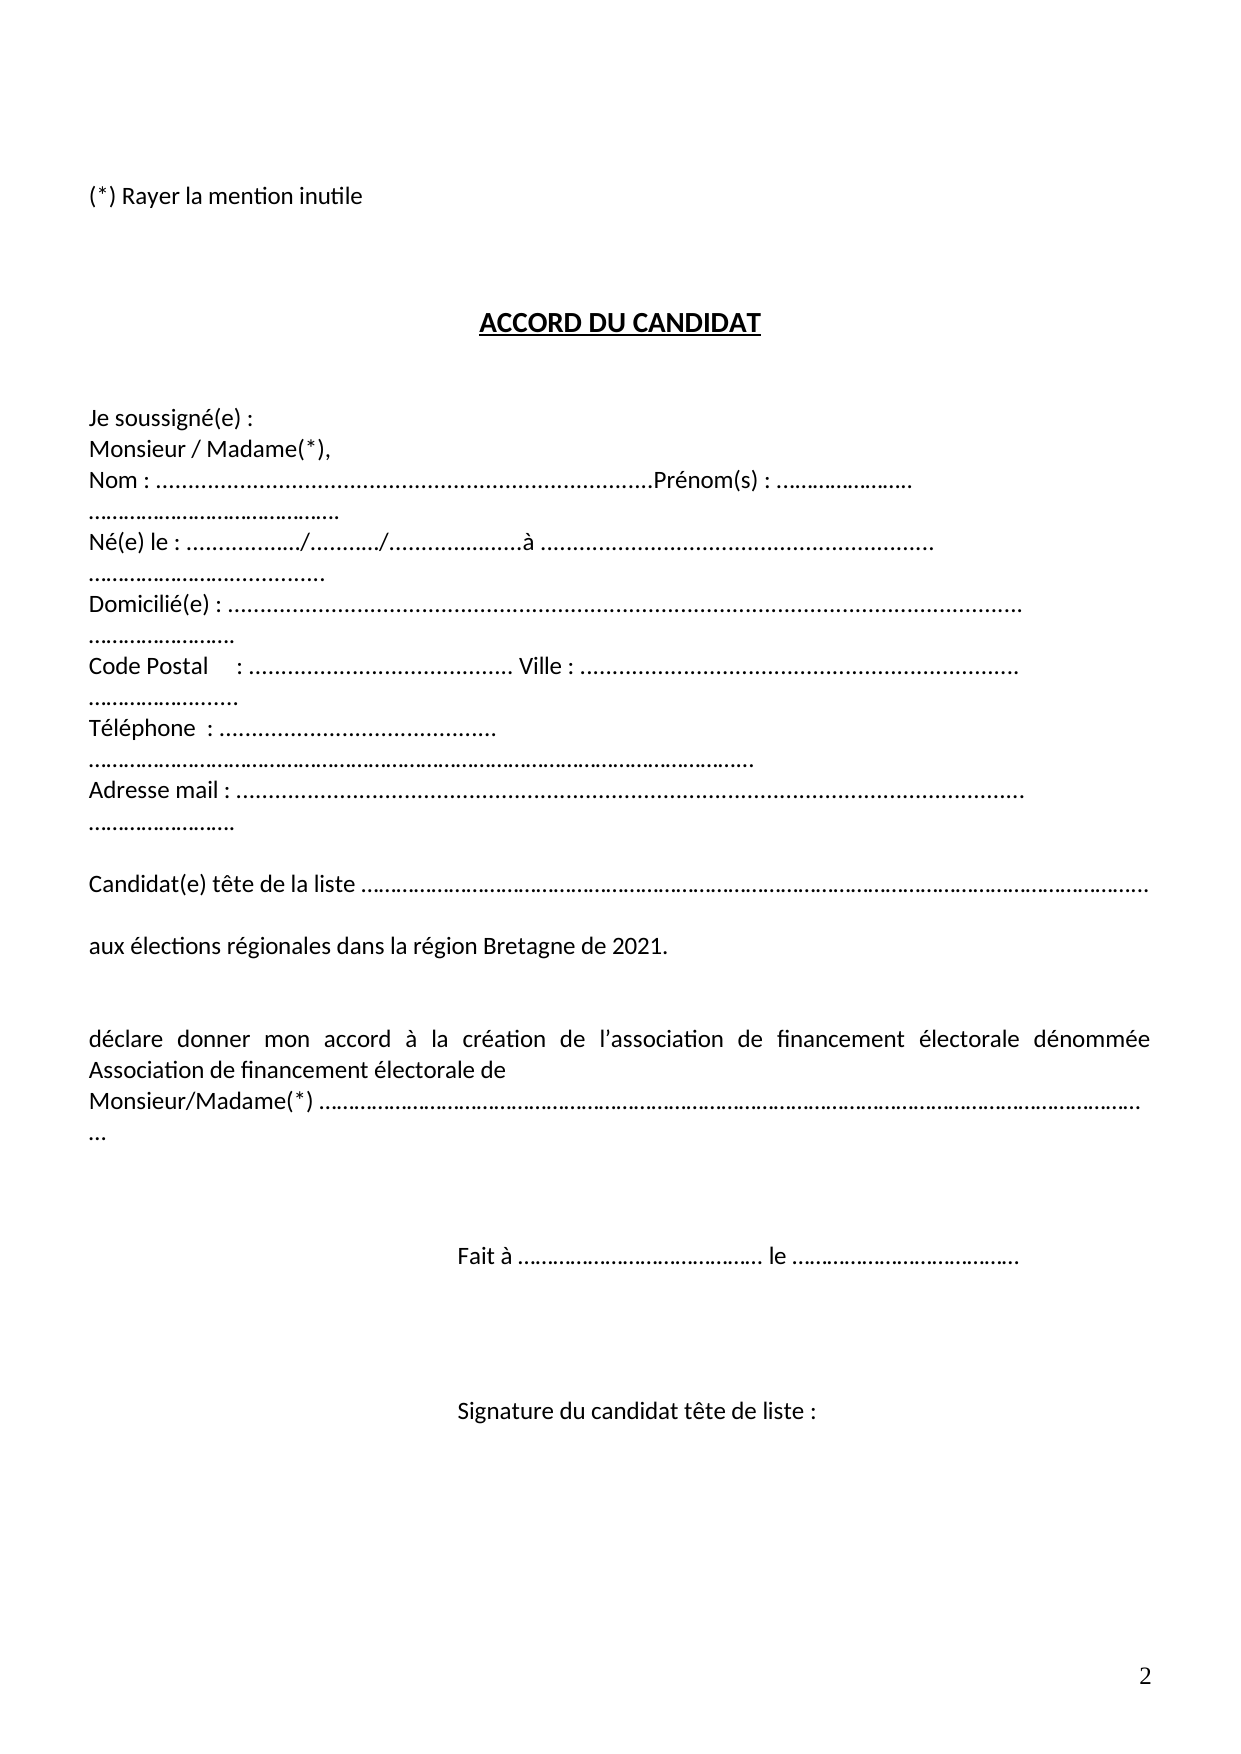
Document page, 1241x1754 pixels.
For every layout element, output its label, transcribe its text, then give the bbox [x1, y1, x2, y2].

text Téléphone : ...........................................…………………………………………………………………………………………………... [89, 712, 1152, 774]
text Adresse mail : ..........................................................................................................................……………………. [89, 774, 1152, 836]
text Nom : .............................................................................Prénom(s) : ...………………..……………………………………. [89, 464, 1152, 526]
text ACCORD DU CANDIDAT [89, 304, 1152, 340]
text Monsieur / Madame(*), [89, 433, 1152, 464]
text aux élections régionales dans la région Bretagne de 2021. [89, 929, 1152, 961]
text déclare donner mon accord à la création de l’association de financement électorale dénommée Association de financement électorale de [89, 1023, 1152, 1085]
text Code Postal : ......................................... Ville : ....................................................................………………....... [89, 650, 1152, 712]
text Je soussigné(e) : [89, 402, 1152, 433]
text Signature du candidat tête de liste : [89, 1395, 1152, 1426]
text Monsieur/Madame(*) ……………………………………………………………………………………………………………………………… [89, 1085, 1152, 1147]
text Fait à …………………………………… le ………………………………… [89, 1240, 1152, 1271]
text Domicilié(e) : ...........................................................................................................................……………………. [89, 588, 1152, 650]
text Candidat(e) tête de la liste ……………………………………………………………………………………………………………………... [89, 867, 1152, 898]
text Né(e) le : ...............…/........…/............…......à .............................................................……………………............... [89, 526, 1152, 588]
text (*) Rayer la mention inutile [89, 180, 1152, 211]
